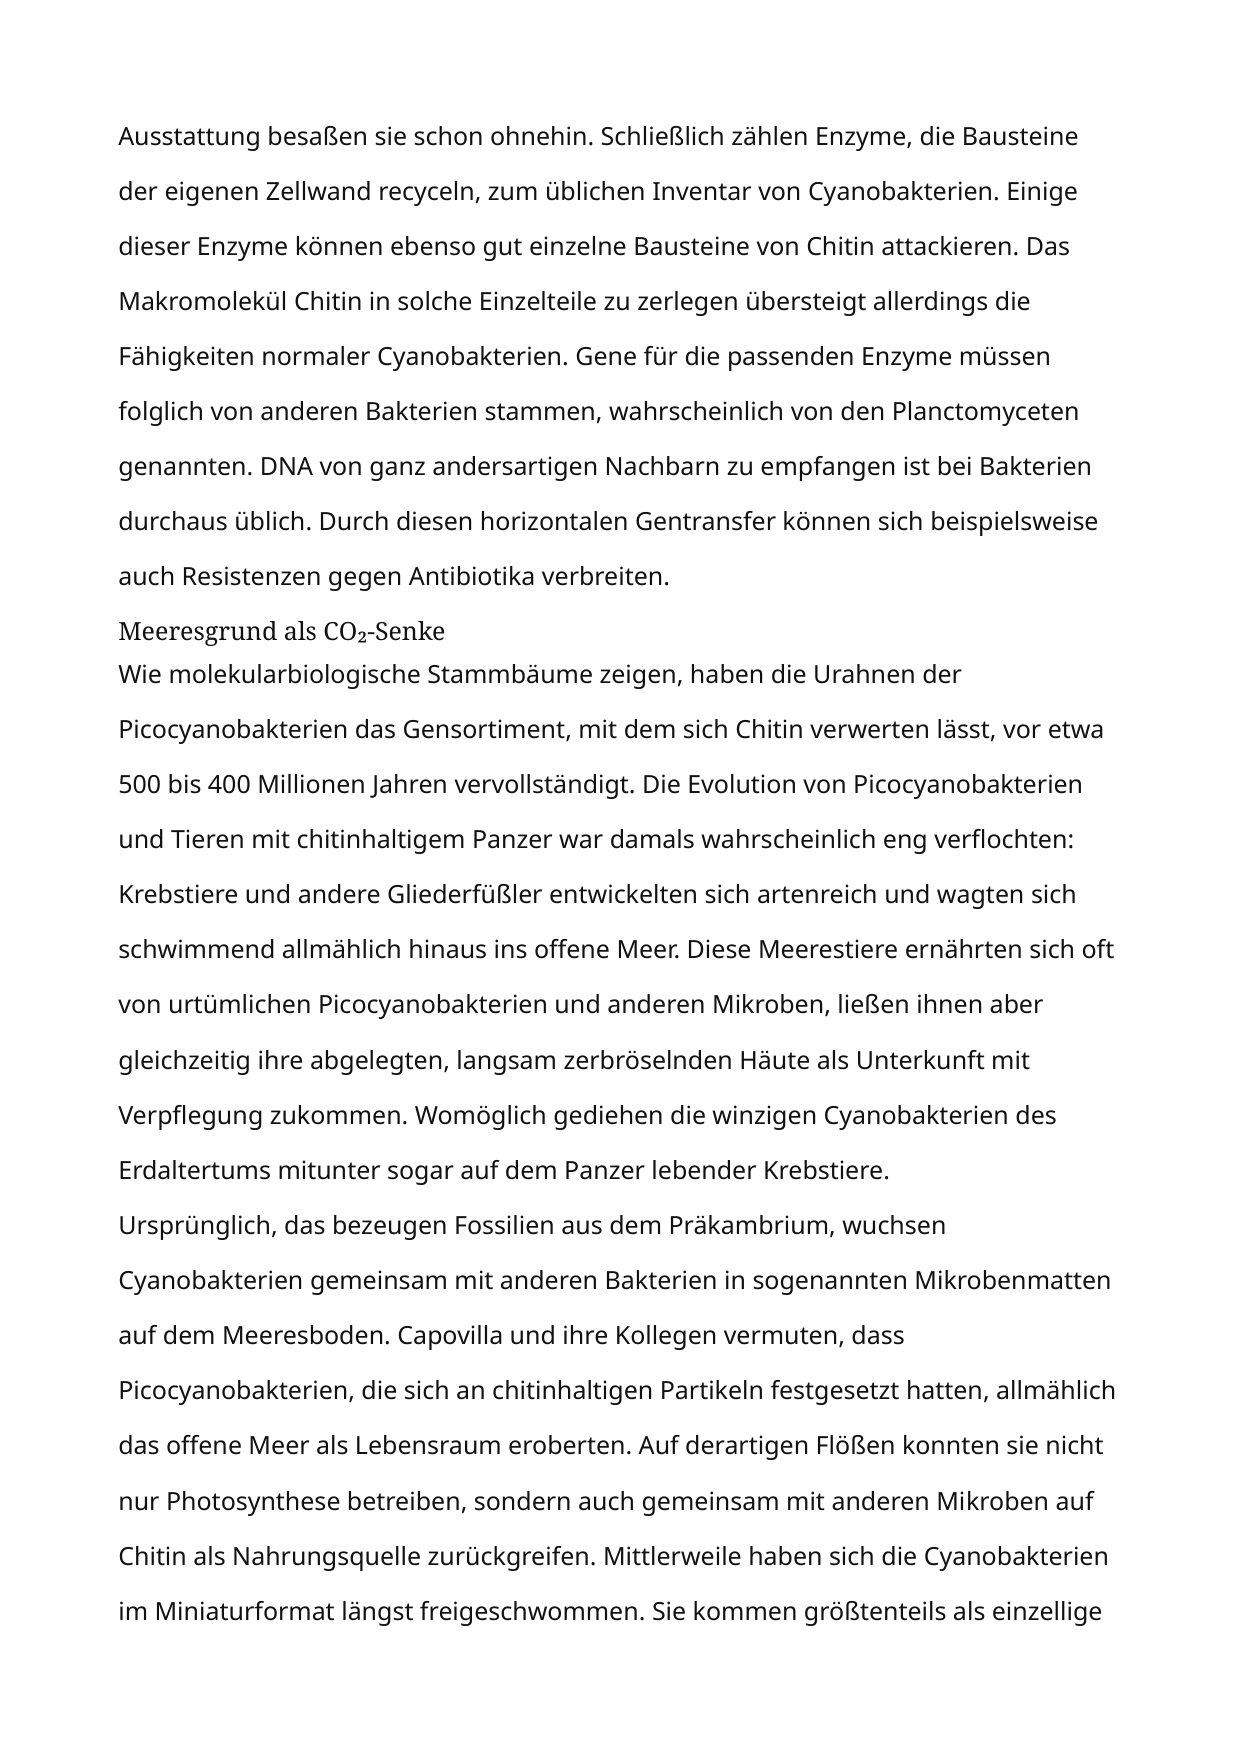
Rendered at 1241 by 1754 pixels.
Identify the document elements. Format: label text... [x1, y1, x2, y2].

subtitle Meeresgrund als CO₂-Senke [118, 614, 1122, 648]
text Ausstattung besaßen sie schon ohnehin. Schließlich zählen Enzyme, die Bausteine der eigenen Zellwand recyceln, zum üblichen Inventar von Cyanobakterien. Einige dieser Enzyme können ebenso gut einzelne Bausteine von Chitin attackieren. Das Makromolekül Chitin in solche Einzelteile zu zerlegen übersteigt allerdings die Fähigkeiten normaler Cyanobakterien. Gene für die passenden Enzyme müssen folglich von anderen Bakterien stammen, wahrscheinlich von den Planctomyceten genannten. DNA von ganz andersartigen Nachbarn zu empfangen ist bei Bakterien durchaus üblich. Durch diesen horizontalen Gentransfer können sich beispielsweise auch Resistenzen gegen Antibiotika verbreiten. [118, 118, 1122, 593]
text Wie molekularbiologische Stammbäume zeigen, haben die Urahnen der Picocyanobakterien das Gensortiment, mit dem sich Chitin verwerten lässt, vor etwa 500 bis 400 Millionen Jahren vervollständigt. Die Evolution von Picocyanobakterien und Tieren mit chitinhaltigem Panzer war damals wahrscheinlich eng verflochten: Krebstiere und andere Gliederfüßler entwickelten sich artenreich und wagten sich schwimmend allmählich hinaus ins offene Meer. Diese Meerestiere ernährten sich oft von urtümlichen Picocyanobakterien und anderen Mikroben, ließen ihnen aber gleichzeitig ihre abgelegten, langsam zerbröselnden Häute als Unterkunft mit Verpflegung zukommen. Womöglich gediehen die winzigen Cyanobakterien des Erdaltertums mitunter sogar auf dem Panzer lebender Krebstiere. [118, 657, 1122, 1187]
text Ursprünglich, das bezeugen Fossilien aus dem Präkambrium, wuchsen Cyanobakterien gemeinsam mit anderen Bakterien in sogenannten Mikrobenmatten auf dem Meeresboden. Capovilla und ihre Kollegen vermuten, dass Picocyanobakterien, die sich an chitinhaltigen Partikeln festgesetzt hatten, allmählich das offene Meer als Lebensraum eroberten. Auf derartigen Flößen konnten sie nicht nur Photosynthese betreiben, sondern auch gemeinsam mit anderen Mi­kroben auf Chitin als Nahrungsquelle zurückgreifen. Mittlerweile haben sich die Cyanobakterien im Miniaturformat längst freigeschwommen. Sie kommen größtenteils als einzellige [118, 1208, 1122, 1627]
